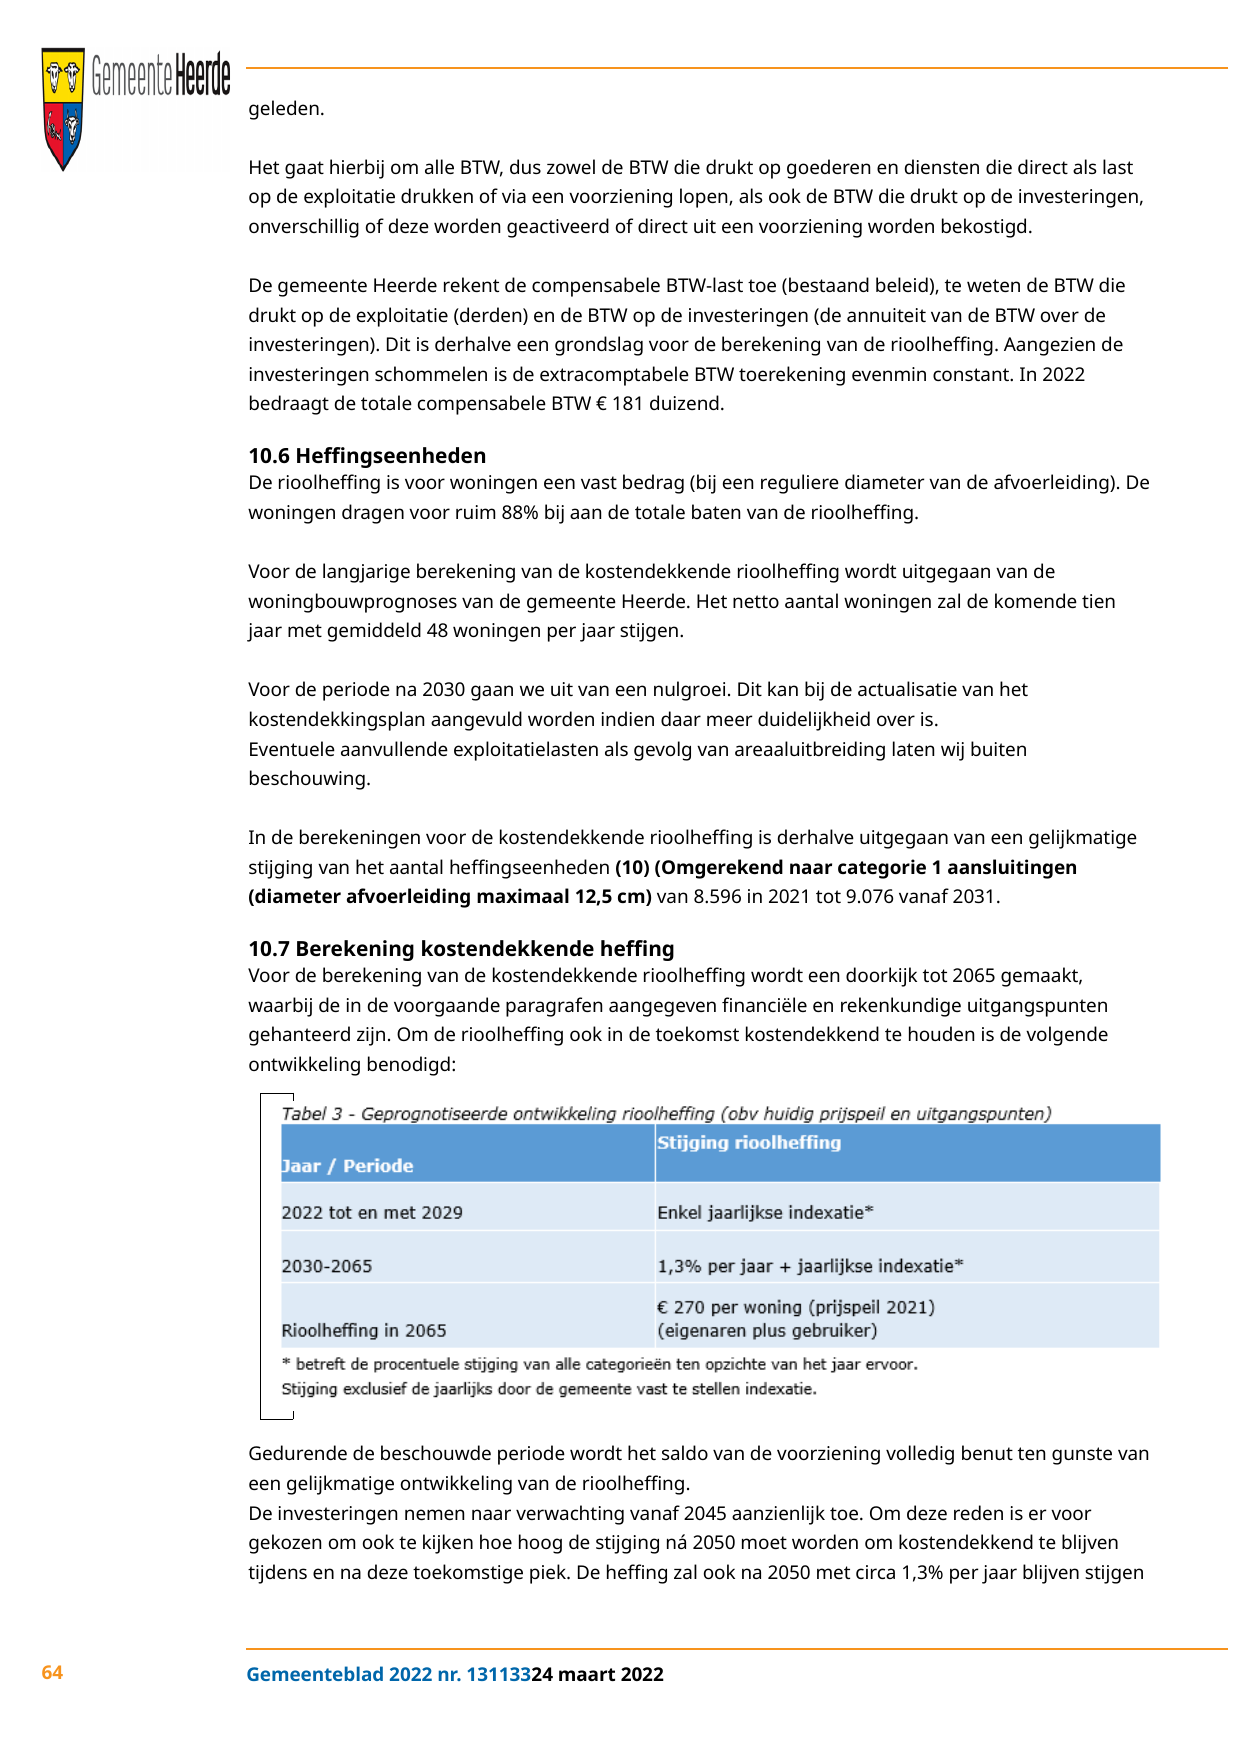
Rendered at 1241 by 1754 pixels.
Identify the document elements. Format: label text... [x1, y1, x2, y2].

picture [41, 47, 231, 172]
text Voor de berekening van de kostendekkende rioolheffing wordt een doorkijk tot 2065 gemaakt, waarbij de in de voorgaande paragrafen aangegeven financiële en rekenkundige uitgangspunten gehanteerd zijn. Om de rioolheffing ook in de toekomst kostendekkend te houden is de volgende ontwikkeling benodigd: [248, 962, 1152, 1077]
text Voor de periode na 2030 gaan we uit van een nulgroei. Dit kan bij de actualisatie van het kostendekkingsplan aangevuld worden indien daar meer duidelijkheid over is. [248, 677, 1152, 732]
text De rioolheffing is voor woningen een vast bedrag (bij een reguliere diameter van de afvoerleiding). De woningen dragen voor ruim 88% bij aan de totale baten van de rioolheffing. [248, 469, 1152, 525]
text 10.6 Heffingseenheden [248, 441, 1152, 469]
text Gedurende de beschouwde periode wordt het saldo van de voorziening volledig benut ten gunste van een gelijkmatige ontwikkeling van de rioolheffing. [248, 1441, 1152, 1496]
text De investeringen nemen naar verwachting vanaf 2045 aanzienlijk toe. Om deze reden is er voor gekozen om ook te kijken hoe hoog de stijging ná 2050 moet worden om kostendekkend te blijven tijdens en na deze toekomstige piek. De heffing zal ook na 2050 met circa 1,3% per jaar blijven stijgen [248, 1500, 1152, 1584]
text Voor de langjarige berekening van de kostendekkende rioolheffing wordt uitgegaan van de woningbouwprognoses van de gemeente Heerde. Het netto aantal woningen zal de komende tien jaar met gemiddeld 48 woningen per jaar stijgen. [248, 558, 1152, 643]
picture [268, 1101, 1173, 1411]
text geleden. [248, 95, 1152, 121]
text In de berekeningen voor de kostendekkende rioolheffing is derhalve uitgegaan van een gelijkmatige stijging van het aantal heffingseenheden (10) (Omgerekend naar categorie 1 aansluitingen (diameter afvoerleiding maximaal 12,5 cm) van 8.596 in 2021 tot 9.076 vanaf 2031. [248, 824, 1152, 909]
text Het gaat hierbij om alle BTW, dus zowel de BTW die drukt op goederen en diensten die direct als last op de exploitatie drukken of via een voorziening lopen, als ook de BTW die drukt op de investeringen, onverschillig of deze worden geactiveerd of direct uit een voorziening worden bekostigd. [248, 154, 1152, 239]
text 10.7 Berekening kostendekkende heffing [248, 934, 1152, 962]
text De gemeente Heerde rekent de compensabele BTW-last toe (bestaand beleid), te weten de BTW die drukt op de exploitatie (derden) en de BTW op de investeringen (de annuiteit van de BTW over de investeringen). Dit is derhalve een grondslag voor de berekening van de rioolheffing. Aangezien de investeringen schommelen is de extracomptabele BTW toerekening evenmin constant. In 2022 bedraagt de totale compensabele BTW € 181 duizend. [248, 272, 1152, 416]
text Eventuele aanvullende exploitatielasten als gevolg van areaaluitbreiding laten wij buiten beschouwing. [248, 736, 1152, 791]
